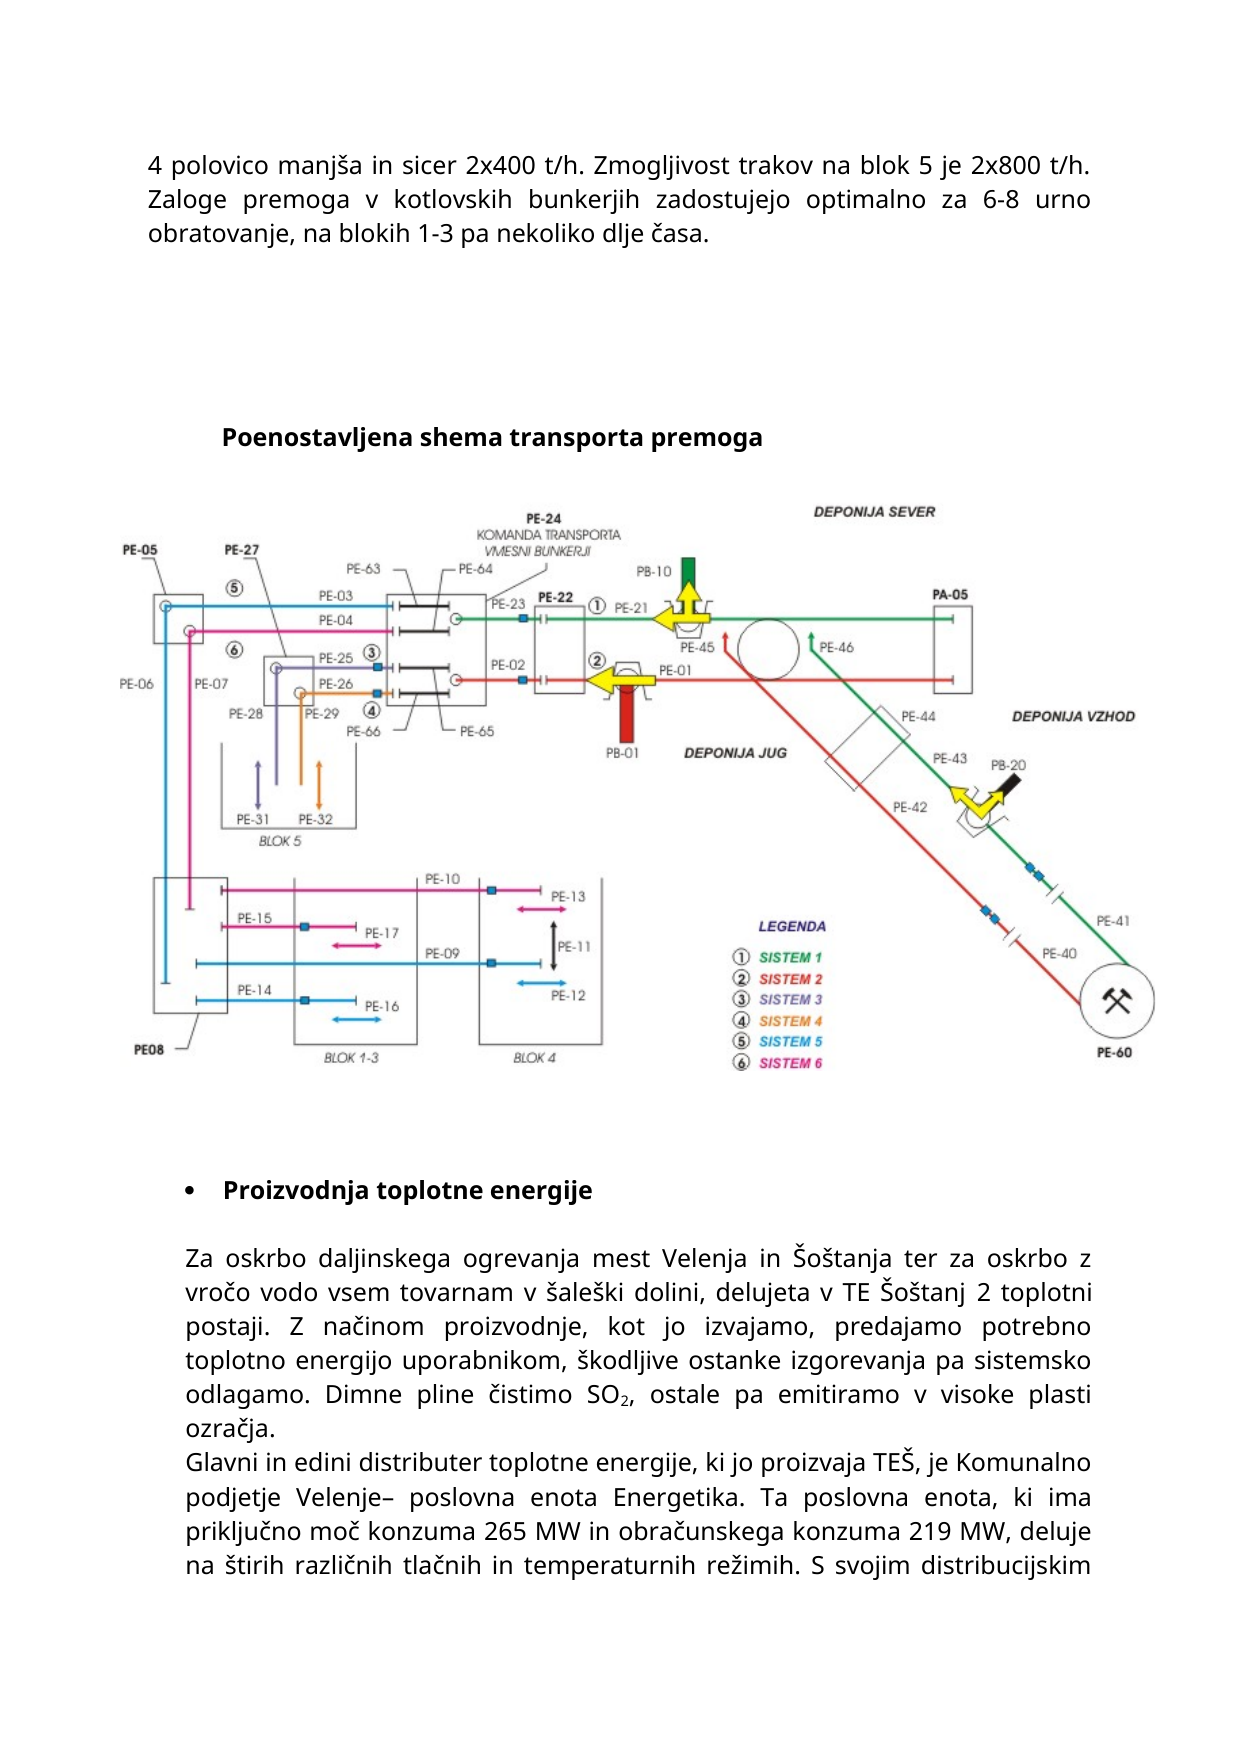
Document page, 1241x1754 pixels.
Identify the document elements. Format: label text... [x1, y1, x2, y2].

text Poenostavljena shema transporta premoga [185, 420, 1093, 454]
picture [120, 490, 1156, 1071]
text Za oskrbo daljinskega ogrevanja mest Velenja in Šoštanja ter za oskrbo z vročo vodo vsem tovarnam v šaleški dolini, delujeta v TE Šoštanj 2 toplotni postaji. Z načinom proizvodnje, kot jo izvajamo, predajamo potrebno toplotno energijo uporabnikom, škodljive ostanke izgorevanja pa sistemsko odlagamo. Dimne pline čistimo SO2, ostale pa emitiramo v visoke plasti ozračja. Glavni in edini distributer toplotne energije, ki jo proizvaja TEŠ, je Komunalno podjetje Velenje– poslovna enota Energetika. Ta poslovna enota, ki ima priključno moč konzuma 265 MW in obračunskega konzuma 219 MW, deluje na štirih različnih tlačnih in temperaturnih režimih. S svojim distribucijskim [185, 1241, 1093, 1581]
list Proizvodnja toplotne energije [185, 1173, 1093, 1207]
text 4 polovico manjša in sicer 2x400 t/h. Zmogljivost trakov na blok 5 je 2x800 t/h. Zaloge premoga v kotlovskih bunkerjih zadostujejo optimalno za 6-8 urno obratovanje, na blokih 1-3 pa nekoliko dlje časa. [148, 148, 1093, 250]
